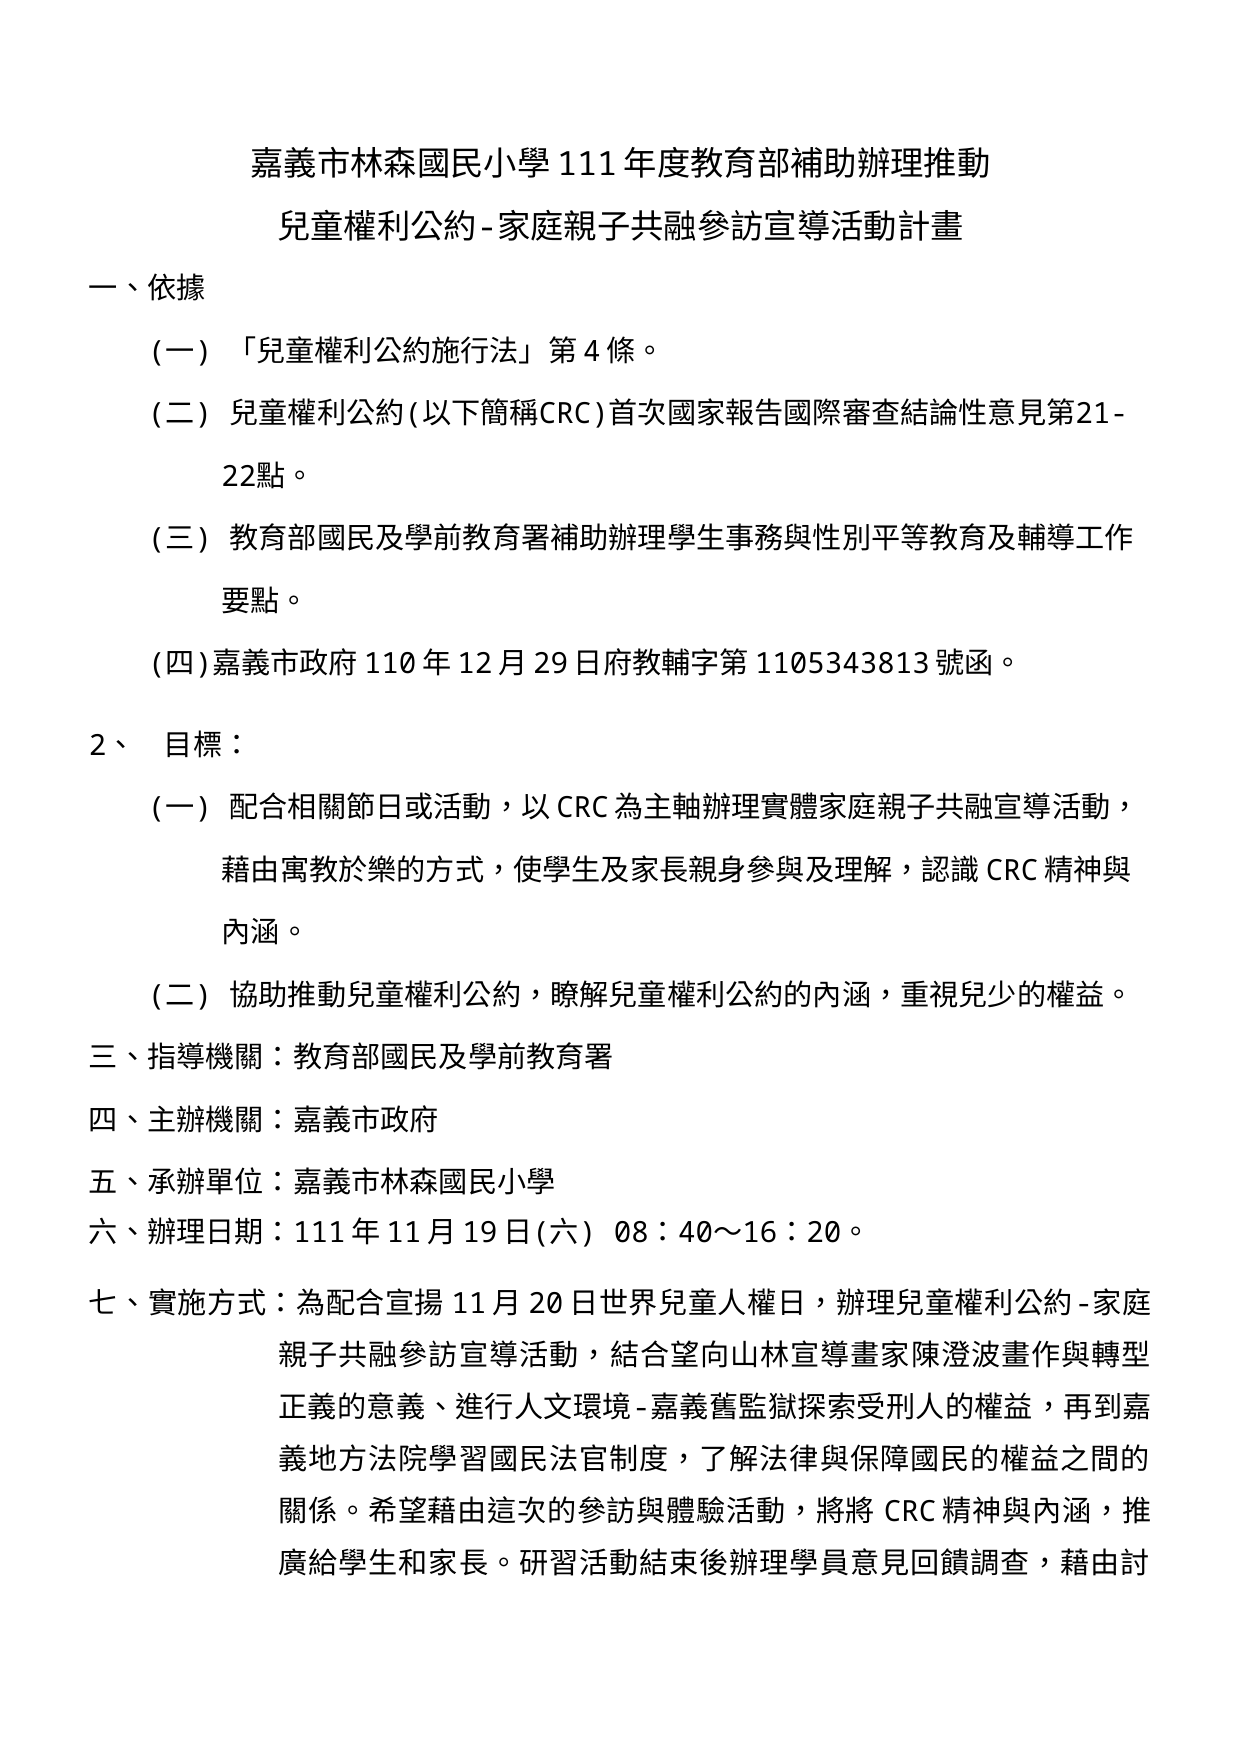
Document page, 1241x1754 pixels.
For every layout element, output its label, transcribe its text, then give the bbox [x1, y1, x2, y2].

text (四)嘉義市政府110年12月29日府教輔字第1105343813號函。 [148, 619, 1152, 682]
text 一、依據 [89, 244, 1152, 307]
text (三) 教育部國民及學前教育署補助辦理學生事務與性別平等教育及輔導工作要點。 [148, 494, 1152, 619]
text (一) 「兒童權利公約施行法」第4條。 [148, 307, 1152, 369]
text (二) 協助推動兒童權利公約，瞭解兒童權利公約的內涵，重視兒少的權益。 [148, 951, 1152, 1013]
text 七、實施方式：為配合宣揚11月20日世界兒童人權日，辦理兒童權利公約-家庭親子共融參訪宣導活動，結合望向山林宣導畫家陳澄波畫作與轉型正義的意義、進行人文環境-嘉義舊監獄探索受刑人的權益，再到嘉義地方法院學習國民法官制度，了解法律與保障國民的權益之間的關係。希望藉由這次的參訪與體驗活動，將將CRC精神與內涵，推廣給學生和家長。研習活動結束後辦理學員意見回饋調查，藉由討 [89, 1272, 1152, 1584]
text 五、承辦單位：嘉義市林森國民小學 [89, 1138, 1152, 1201]
text (一) 配合相關節日或活動，以CRC為主軸辦理實體家庭親子共融宣導活動，藉由寓教於樂的方式，使學生及家長親身參與及理解，認識CRC精神與內涵。 [148, 763, 1152, 951]
text (二) 兒童權利公約(以下簡稱CRC)首次國家報告國際審查結論性意見第21-22點。 [148, 369, 1152, 494]
text 兒童權利公約-家庭親子共融參訪宣導活動計畫 [89, 182, 1152, 244]
list 目標： [89, 701, 1152, 763]
text 六、辦理日期：111年11月19日(六) 08：40～16：20。 [89, 1201, 1152, 1253]
text 三、指導機關：教育部國民及學前教育署 [89, 1013, 1152, 1076]
text 四、主辦機關：嘉義市政府 [89, 1076, 1152, 1138]
text 嘉義市林森國民小學111年度教育部補助辦理推動 [89, 119, 1152, 182]
